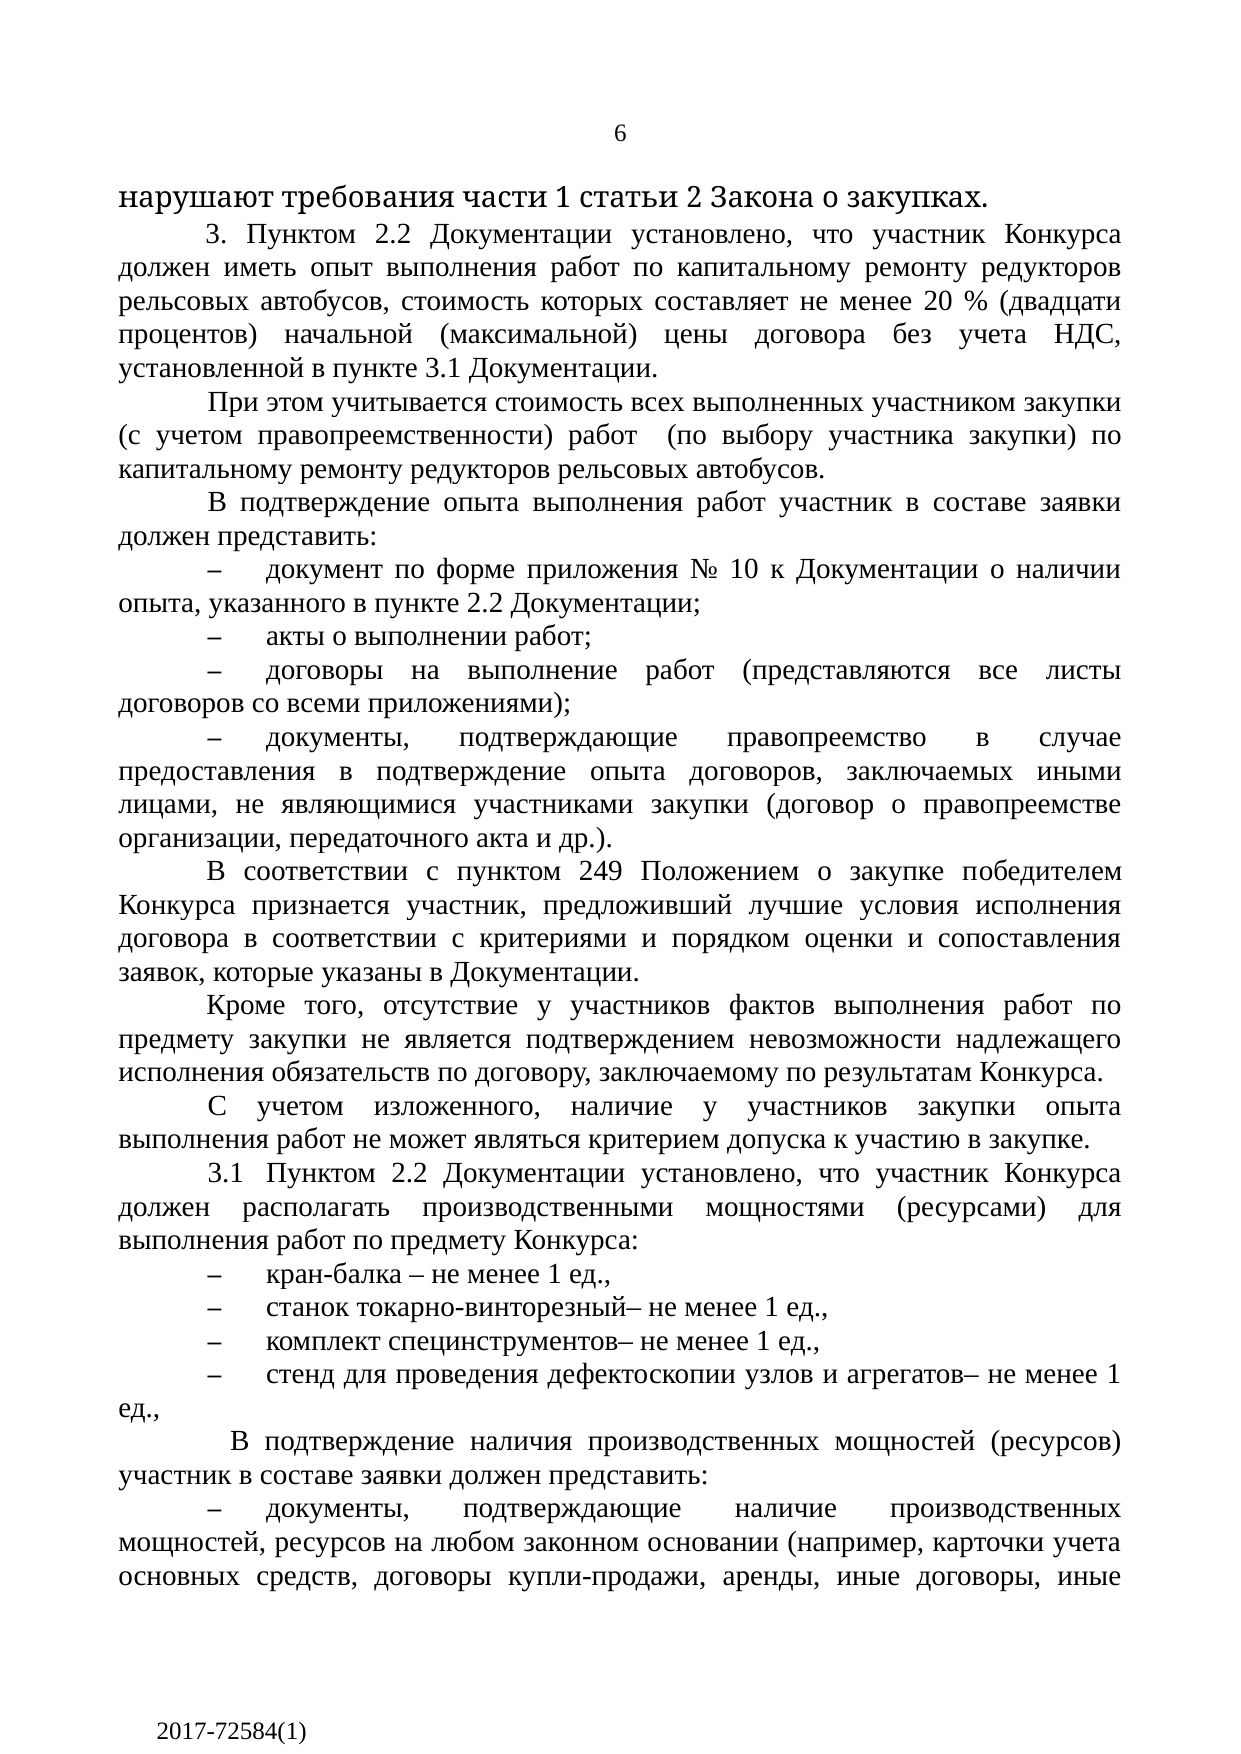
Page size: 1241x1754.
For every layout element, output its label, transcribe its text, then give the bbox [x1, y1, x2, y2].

list документ по форме приложения № 10 к Документации о наличии опыта, указанного в пункте 2.2 Документации; [118, 551, 1122, 618]
text В соответствии с пунктом 249 Положением о закупке победителем Конкурса признается участник, предложивший лучшие условия исполнения договора в соответствии с критериями и порядком оценки и сопоставления заявок, которые указаны в Документации. [118, 853, 1122, 987]
text нарушают требования части 1 статьи 2 Закона о закупках. [118, 176, 1122, 216]
list документы, подтверждающие правопреемство в случае предоставления в подтверждение опыта договоров, заключаемых иными лицами, не являющимися участниками закупки (договор о правопреемстве организации, передаточного акта и др.). [118, 719, 1122, 853]
text Кроме того, отсутствие у участников фактов выполнения работ по предмету закупки не является подтверждением невозможности надлежащего исполнения обязательств по договору, заключаемому по результатам Конкурса. [118, 987, 1122, 1088]
text В подтверждение опыта выполнения работ участник в составе заявки должен представить: [118, 484, 1122, 551]
list договоры на выполнение работ (представляются все листы договоров со всеми приложениями); [118, 652, 1122, 719]
list документы, подтверждающие наличие производственных мощностей, ресурсов на любом законном основании (например, карточки учета основных средств, договоры купли-продажи, аренды, иные договоры, иные [118, 1491, 1122, 1591]
list кран-балка – не менее 1 ед., [118, 1256, 1122, 1289]
list комплект специнструментов– не менее 1 ед., [118, 1323, 1122, 1356]
list станок токарно-винторезный– не менее 1 ед., [118, 1289, 1122, 1323]
list акты о выполнении работ; [118, 618, 1122, 652]
text В подтверждение наличия производственных мощностей (ресурсов) участник в составе заявки должен представить: [118, 1423, 1122, 1491]
text С учетом изложенного, наличие у участников закупки опыта выполнения работ не может являться критерием допуска к участию в закупке. [118, 1088, 1122, 1155]
list Пунктом 2.2 Документации установлено, что участник Конкурса должен располагать производственными мощностями (ресурсами) для выполнения работ по предмету Конкурса: [118, 1155, 1122, 1256]
list стенд для проведения дефектоскопии узлов и агрегатов– не менее 1 ед., [118, 1356, 1122, 1423]
text При этом учитывается стоимость всех выполненных участником закупки (с учетом правопреемственности) работ (по выбору участника закупки) по капитальному ремонту редукторов рельсовых автобусов. [118, 384, 1122, 484]
text 3. Пунктом 2.2 Документации установлено, что участник Конкурса должен иметь опыт выполнения работ по капитальному ремонту редукторов рельсовых автобусов, стоимость которых составляет не менее 20 % (двадцати процентов) начальной (максимальной) цены договора без учета НДС, установленной в пункте 3.1 Документации. [118, 216, 1122, 384]
